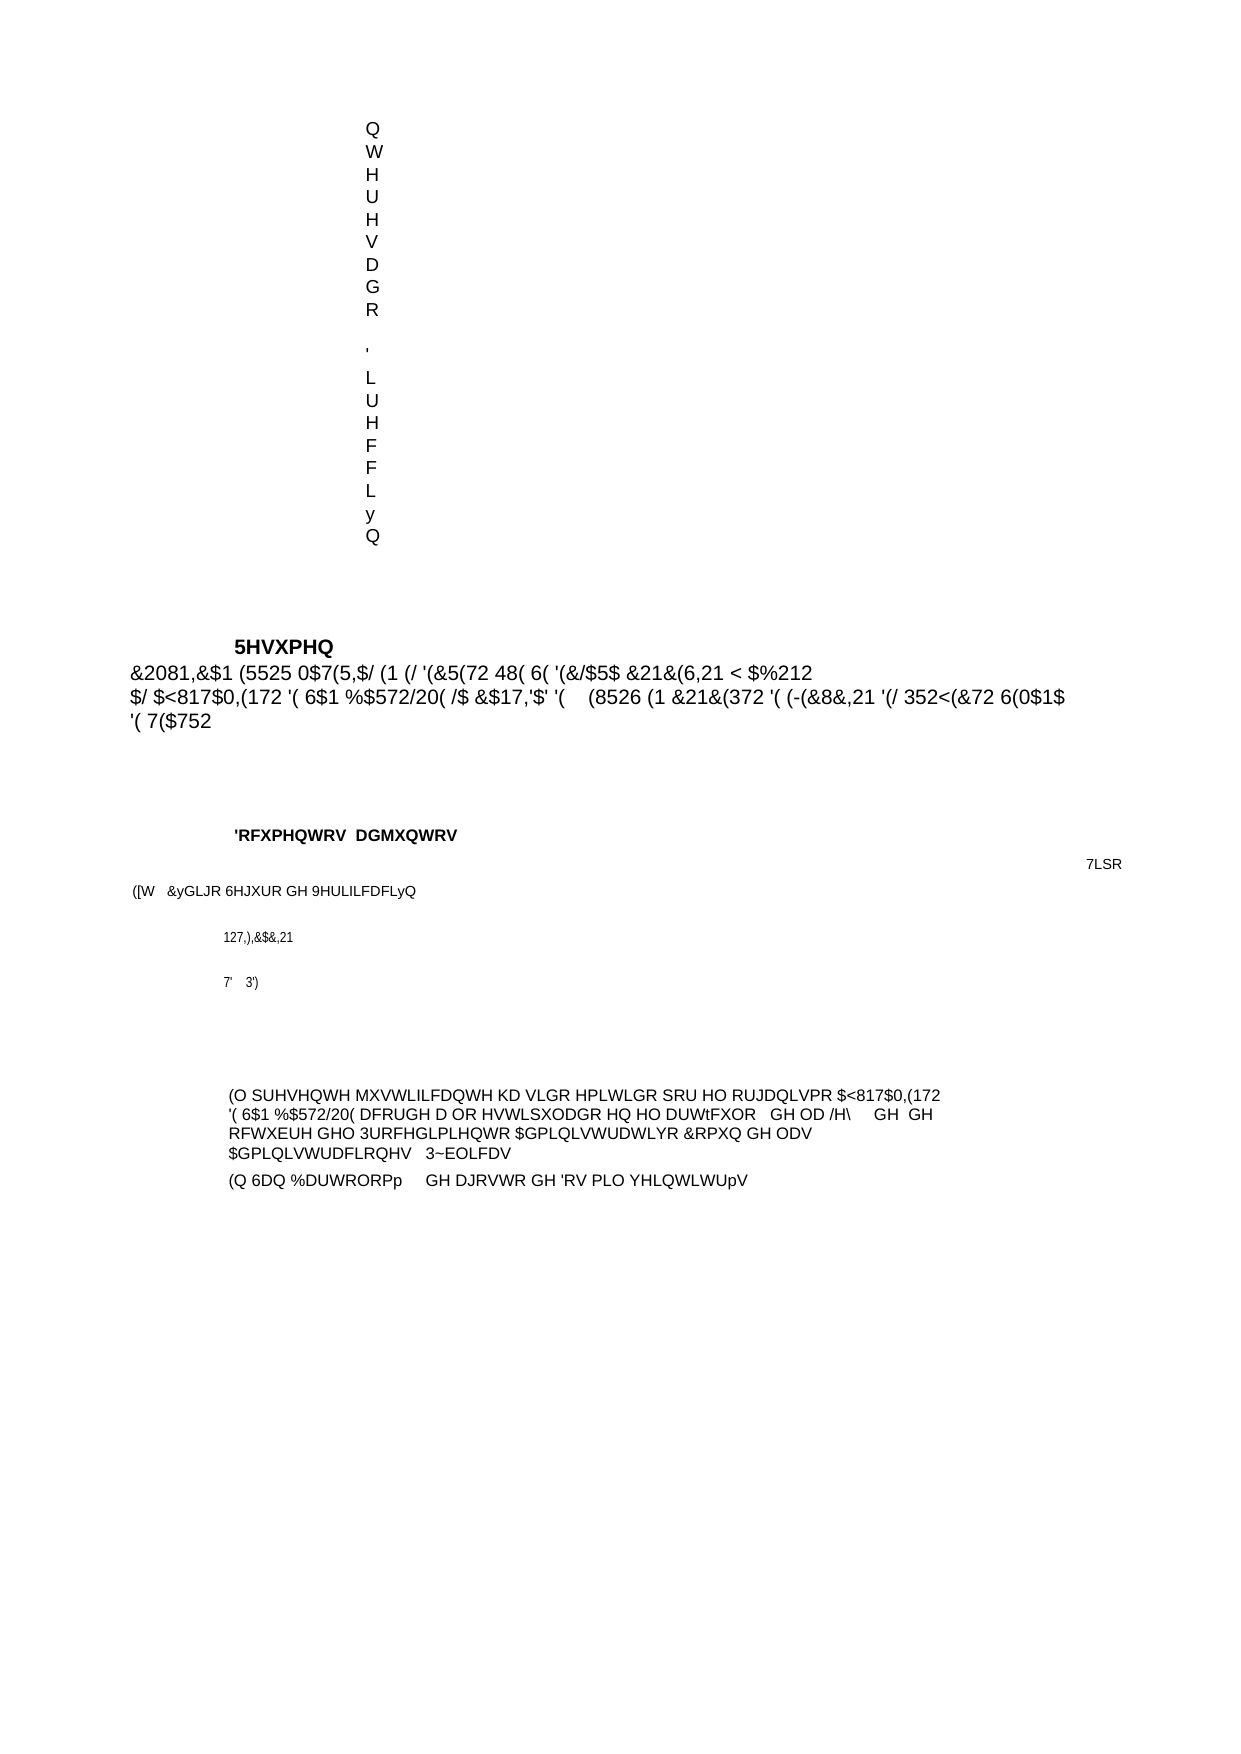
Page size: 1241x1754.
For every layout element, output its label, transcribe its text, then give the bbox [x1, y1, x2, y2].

text &2081,&$1 (5525 0$7(5,$/ (1 (/ '(&5(72 48( 6( '(&/$5$ &21&(6,21 < $%212 [130, 661, 1122, 684]
text (O SUHVHQWH MXVWLILFDQWH KD VLGR HPLWLGR SRU HO RUJDQLVPR $<817$0,(172 '( 6$1 %$572/20( DFRUGH D OR HVWLSXODGR HQ HO DUWtFXOR GH OD /H\ GH GH RFWXEUH GHO 3URFHGLPLHQWR $GPLQLVWUDWLYR &RPXQ GH ODV [228, 1086, 971, 1143]
text (Q 6DQ %DUWRORPp GH DJRVWR GH 'RV PLO YHLQWLWUpV [228, 1171, 778, 1190]
text 7' 3') [223, 974, 1122, 991]
text $/ $<817$0,(172 '( 6$1 %$572/20( /$ &$17,'$' '( (8526 (1 &21&(372 '( (-(&8&,21 '(/ 352<(&72 6(0$1$ '( 7($752 [130, 684, 1092, 732]
text 7LSR [118, 855, 1122, 872]
text 127,),&$&,21 [223, 928, 1122, 945]
text 5HVXPHQ [234, 635, 778, 659]
text 'RFXPHQWRV DGMXQWRV [234, 826, 1122, 845]
text ([W &yGLJR 6HJXUR GH 9HULILFDFLyQ [132, 883, 1122, 899]
text $GPLQLVWUDFLRQHV 3~EOLFDV [228, 1143, 778, 1163]
